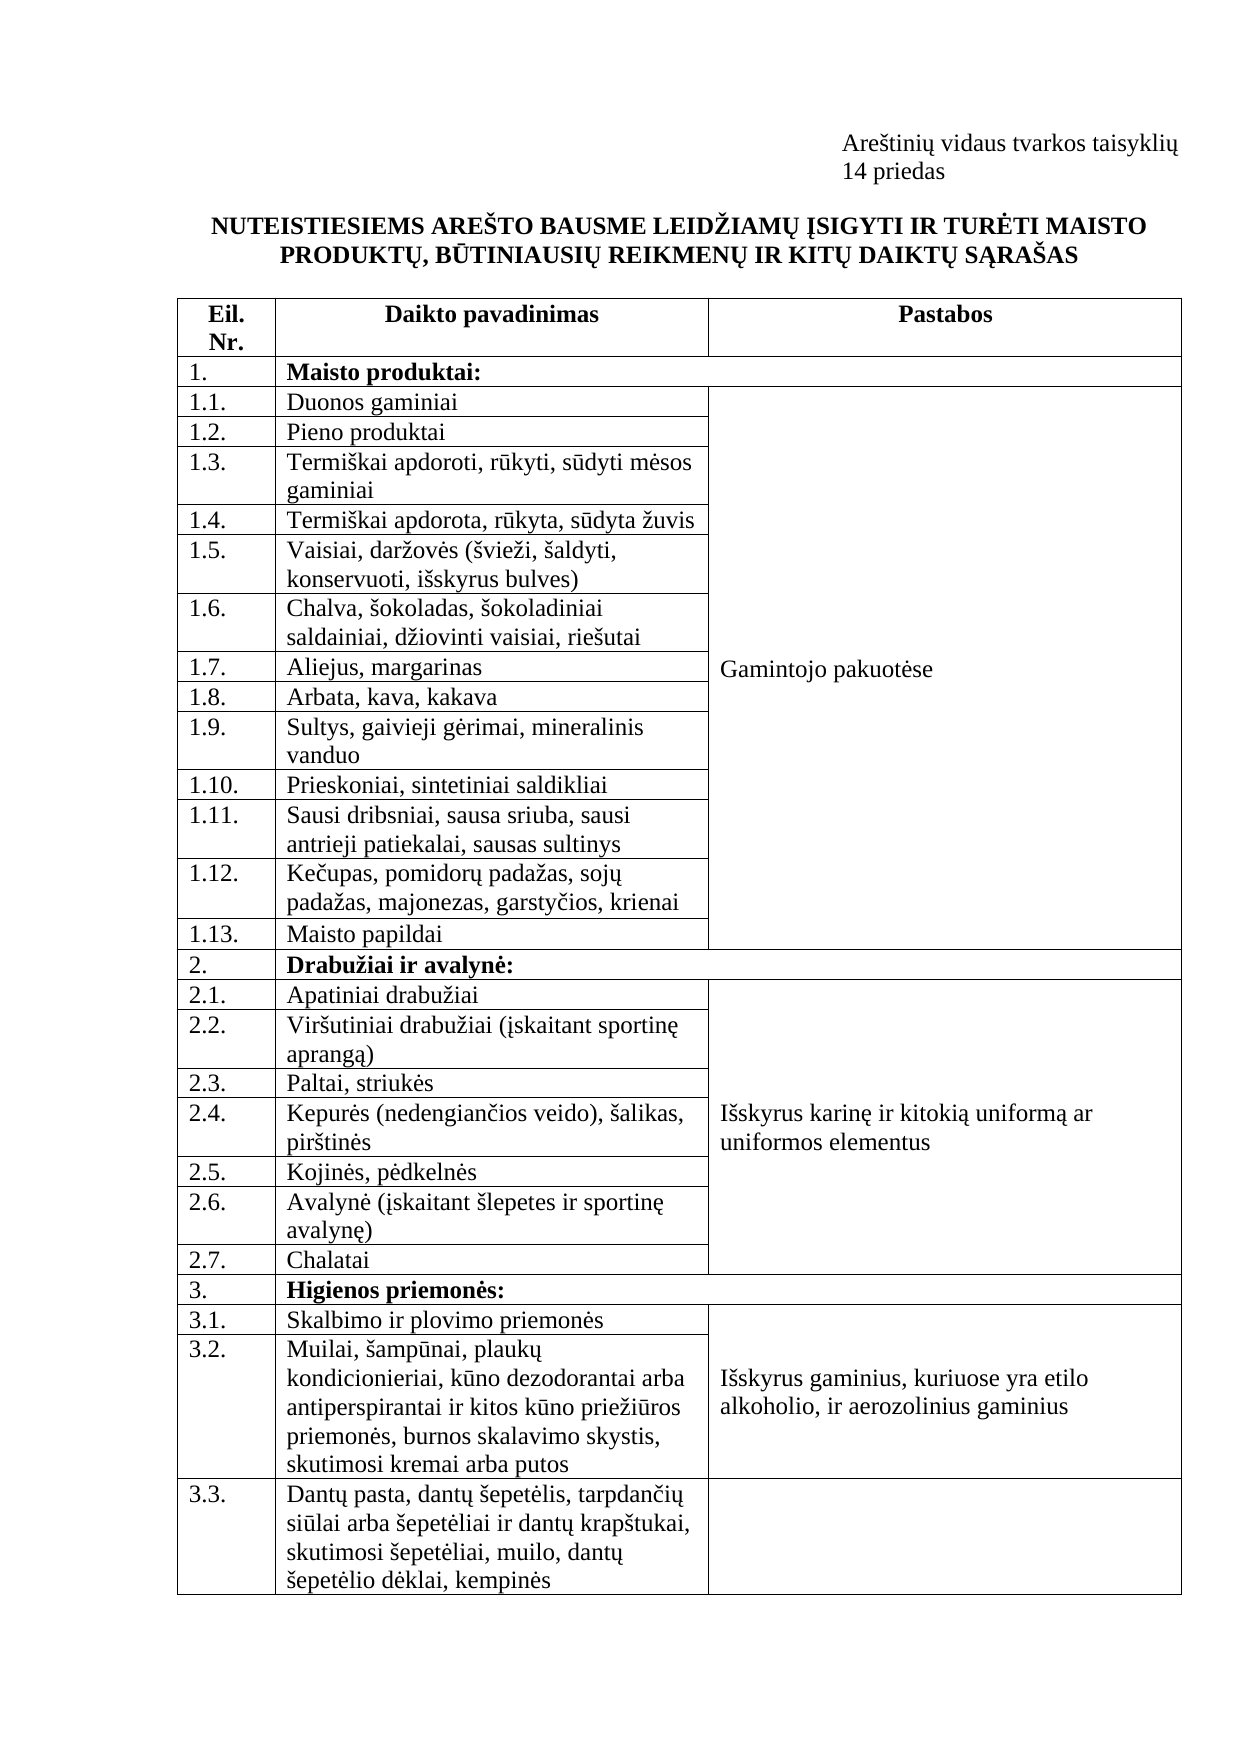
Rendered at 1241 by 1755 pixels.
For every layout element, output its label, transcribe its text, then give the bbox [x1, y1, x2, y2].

table_header Eil. Nr. [178, 299, 275, 356]
table_cell Maisto papildai [276, 919, 708, 949]
table_cell Drabužiai ir avalynė: [276, 950, 1181, 979]
table_cell 1.4. [178, 505, 275, 534]
table_cell Maisto produktai: [276, 357, 1181, 386]
table_cell Skalbimo ir plovimo priemonės [276, 1305, 708, 1333]
table_cell Higienos priemonės: [276, 1275, 1181, 1304]
table_cell Išskyrus gaminius, kuriuose yra etilo alkoholio, ir aerozolinius gaminius [709, 1305, 1181, 1478]
table_cell 2.1. [178, 980, 275, 1009]
table_cell 3.1. [178, 1305, 275, 1333]
table_cell Arbata, kava, kakava [276, 682, 708, 711]
text Areštinių vidaus tvarkos taisyklių [842, 128, 1181, 156]
table_header Pastabos [709, 299, 1181, 356]
table_cell 2.5. [178, 1157, 275, 1186]
table_cell 1.3. [178, 447, 275, 504]
text NUTEISTIESIEMS AREŠTO BAUSME LEIDŽIAMŲ ĮSIGYTI IR TURĖTI MAISTO PRODUKTŲ, BŪTINIAUSIŲ REIKMENŲ IR KITŲ DAIKTŲ SĄRAŠAS [177, 211, 1181, 269]
table_cell 1.5. [178, 535, 275, 592]
table_cell Išskyrus karinę ir kitokią uniformą ar uniformos elementus [709, 980, 1181, 1274]
table_cell 1.7. [178, 652, 275, 681]
table_cell 2.3. [178, 1069, 275, 1097]
table_cell 2.2. [178, 1010, 275, 1067]
table_cell 1.12. [178, 859, 275, 918]
table_cell 3. [178, 1275, 275, 1304]
table_cell 2. [178, 950, 275, 979]
table_cell Vaisiai, daržovės (švieži, šaldyti, konservuoti, išskyrus bulves) [276, 535, 708, 592]
table_cell 1.1. [178, 387, 275, 416]
table_cell 2.4. [178, 1098, 275, 1156]
table_cell Kečupas, pomidorų padažas, sojų padažas, majonezas, garstyčios, krienai [276, 859, 708, 918]
table_cell 1.13. [178, 919, 275, 949]
table_cell Sultys, gaivieji gėrimai, mineralinis vanduo [276, 712, 708, 769]
table_cell 1. [178, 357, 275, 386]
table_cell Gamintojo pakuotėse [709, 387, 1181, 949]
table_cell 3.2. [178, 1335, 275, 1478]
table_cell Sausi dribsniai, sausa sriuba, sausi antrieji patiekalai, sausas sultinys [276, 800, 708, 857]
table_cell 2.6. [178, 1187, 275, 1244]
table_cell Kojinės, pėdkelnės [276, 1157, 708, 1186]
table_cell Pieno produktai [276, 417, 708, 446]
table_cell Duonos gaminiai [276, 387, 708, 416]
table_cell Aliejus, margarinas [276, 652, 708, 681]
table_cell 3.3. [178, 1479, 275, 1594]
table_cell Dantų pasta, dantų šepetėlis, tarpdančių siūlai arba šepetėliai ir dantų krapštukai, skutimosi šepetėliai, muilo, dantų šepetėlio dėklai, kempinės [276, 1479, 708, 1594]
table_cell Termiškai apdoroti, rūkyti, sūdyti mėsos gaminiai [276, 447, 708, 504]
table_cell Chalatai [276, 1245, 708, 1274]
table_cell Prieskoniai, sintetiniai saldikliai [276, 770, 708, 799]
table_cell 1.8. [178, 682, 275, 711]
table_cell Apatiniai drabužiai [276, 980, 708, 1009]
table_cell 1.6. [178, 594, 275, 651]
table_cell [709, 1479, 1181, 1594]
table_cell 2.7. [178, 1245, 275, 1274]
table_cell 1.11. [178, 800, 275, 857]
table_cell Avalynė (įskaitant šlepetes ir sportinę avalynę) [276, 1187, 708, 1244]
table_cell 1.2. [178, 417, 275, 446]
table_cell Paltai, striukės [276, 1069, 708, 1097]
table_cell Muilai, šampūnai, plaukų kondicionieriai, kūno dezodorantai arba antiperspirantai ir kitos kūno priežiūros priemonės, burnos skalavimo skystis, skutimosi kremai arba putos [276, 1335, 708, 1478]
table_cell Termiškai apdorota, rūkyta, sūdyta žuvis [276, 505, 708, 534]
table_cell Chalva, šokoladas, šokoladiniai saldainiai, džiovinti vaisiai, riešutai [276, 594, 708, 651]
text 14 priedas [842, 156, 1181, 185]
table_cell 1.10. [178, 770, 275, 799]
table_cell Kepurės (nedengiančios veido), šalikas, pirštinės [276, 1098, 708, 1156]
table_header Daikto pavadinimas [276, 299, 708, 356]
table_cell Viršutiniai drabužiai (įskaitant sportinę aprangą) [276, 1010, 708, 1067]
table_cell 1.9. [178, 712, 275, 769]
